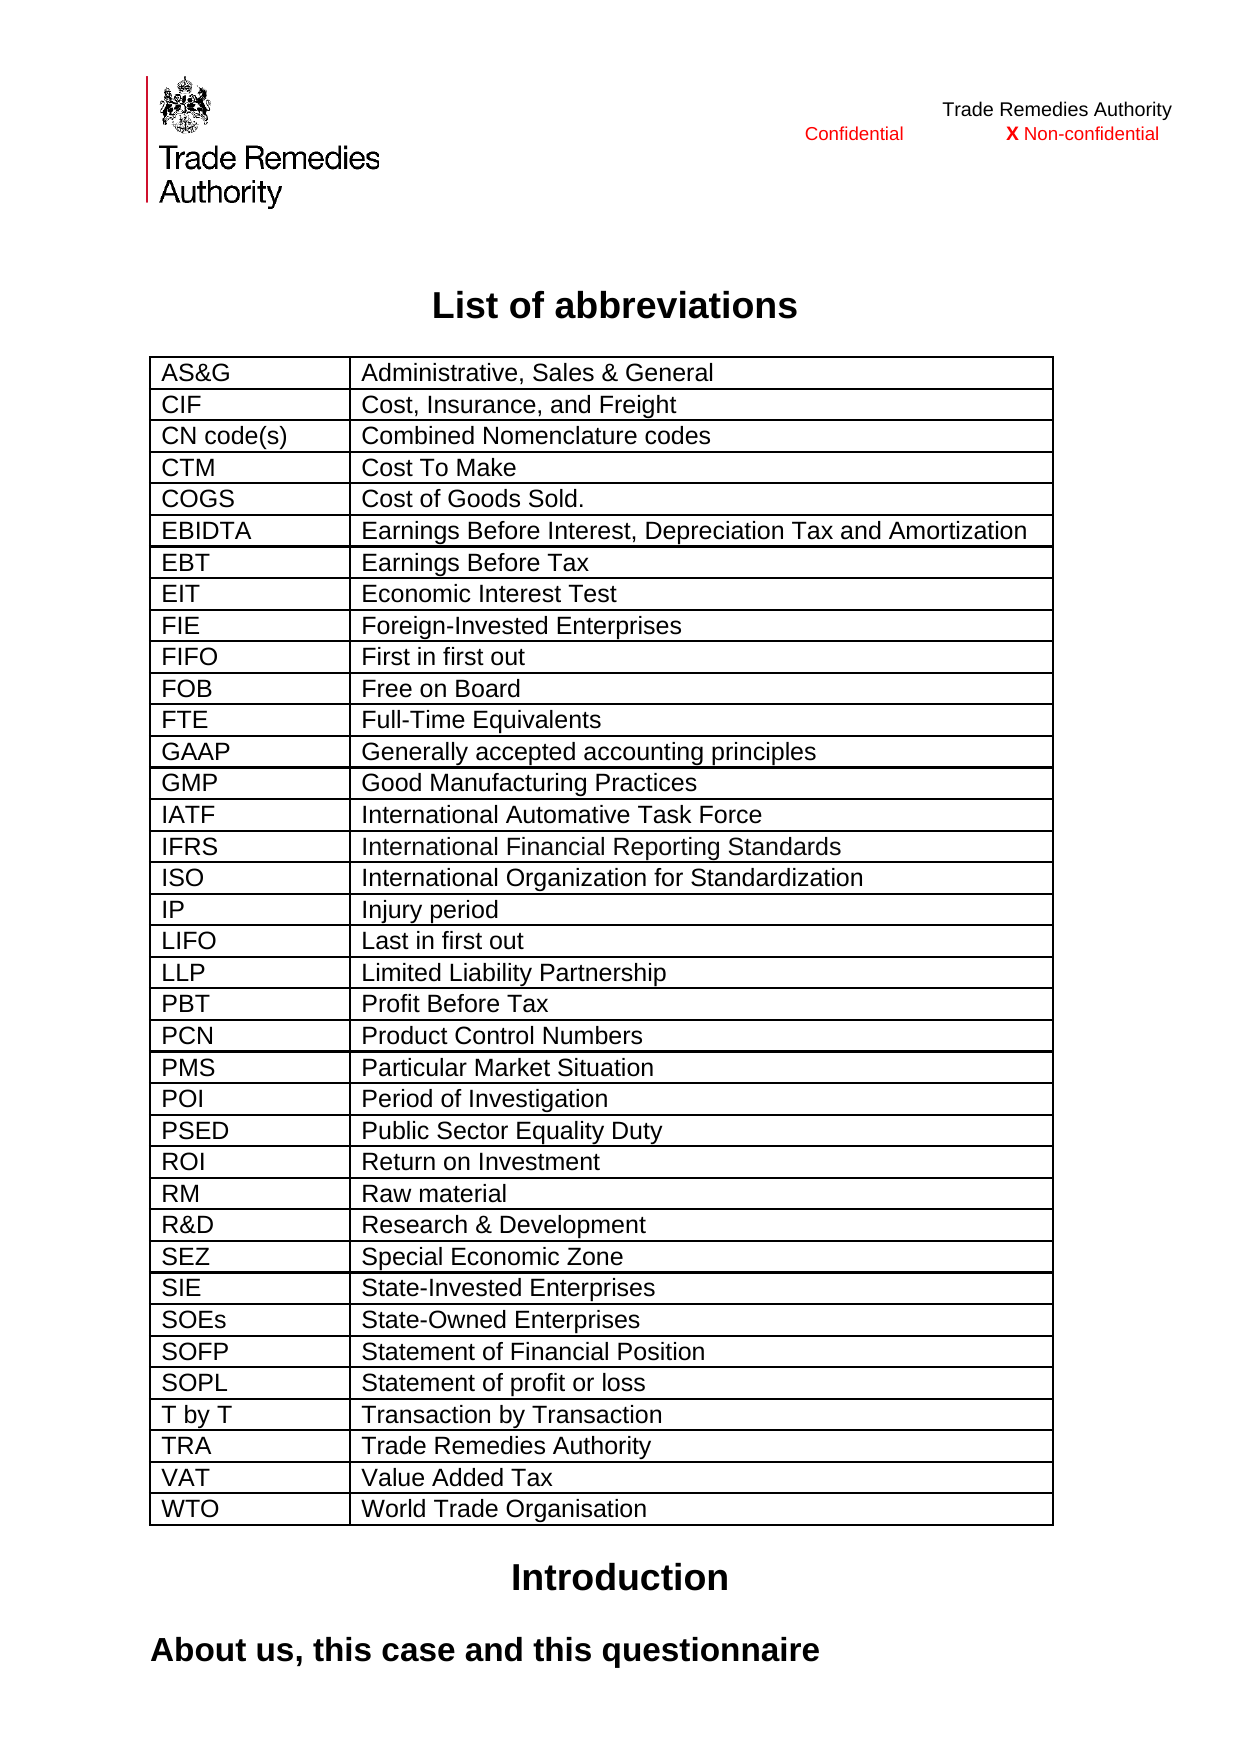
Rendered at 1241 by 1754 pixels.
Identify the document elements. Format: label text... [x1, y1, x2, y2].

table_cell Generally accepted accounting principles [351, 737, 1052, 766]
table_cell SIE [151, 1274, 349, 1303]
table_cell EBT [151, 548, 349, 577]
table_cell International Organization for Standardization [351, 863, 1052, 893]
table_cell LIFO [151, 926, 349, 956]
table_cell PBT [151, 989, 349, 1019]
table_cell Earnings Before Tax [351, 548, 1052, 577]
table_cell SOEs [151, 1305, 349, 1334]
table_cell CTM [151, 453, 349, 482]
table_cell SOFP [151, 1337, 349, 1366]
table_cell Full-Time Equivalents [351, 705, 1052, 735]
table_cell CN code(s) [151, 421, 349, 451]
table_cell FIE [151, 611, 349, 640]
table_cell Economic Interest Test [351, 579, 1052, 608]
table_cell T by T [151, 1400, 349, 1429]
subtitle About us, this case and this questionnaire [150, 1630, 1090, 1669]
table_cell WTO [151, 1494, 349, 1524]
table_cell Good Manufacturing Practices [351, 769, 1052, 798]
table_cell ISO [151, 863, 349, 893]
table_cell Product Control Numbers [351, 1021, 1052, 1050]
table_cell State-Invested Enterprises [351, 1274, 1052, 1303]
table_cell Cost of Goods Sold. [351, 484, 1052, 514]
table_cell Trade Remedies Authority [351, 1431, 1052, 1461]
table_cell International Financial Reporting Standards [351, 832, 1052, 861]
table_cell PCN [151, 1021, 349, 1050]
table_cell FIFO [151, 642, 349, 672]
table_cell State-Owned Enterprises [351, 1305, 1052, 1334]
table_cell Limited Liability Partnership [351, 958, 1052, 987]
table_cell Public Sector Equality Duty [351, 1116, 1052, 1145]
table_cell Combined Nomenclature codes [351, 421, 1052, 451]
table_cell TRA [151, 1431, 349, 1461]
table_cell IFRS [151, 832, 349, 861]
text List of abbreviations [150, 283, 1090, 326]
table_cell LLP [151, 958, 349, 987]
table_cell Earnings Before Interest, Depreciation Tax and Amortization [351, 516, 1052, 545]
table_cell First in first out [351, 642, 1052, 672]
table_cell SEZ [151, 1242, 349, 1271]
table_cell Cost, Insurance, and Freight [351, 390, 1052, 419]
table_cell IATF [151, 800, 349, 829]
table_cell Last in first out [351, 926, 1052, 956]
table_cell VAT [151, 1463, 349, 1492]
table_cell International Automative Task Force [351, 800, 1052, 829]
table_cell Cost To Make [351, 453, 1052, 482]
table_cell Return on Investment [351, 1147, 1052, 1177]
table_cell GAAP [151, 737, 349, 766]
table_cell EIT [151, 579, 349, 608]
table_cell Raw material [351, 1179, 1052, 1208]
table_cell Period of Investigation [351, 1084, 1052, 1113]
table_cell ROI [151, 1147, 349, 1177]
table_cell Statement of Financial Position [351, 1337, 1052, 1366]
table_cell Statement of profit or loss [351, 1368, 1052, 1398]
table_cell World Trade Organisation [351, 1494, 1052, 1524]
table_cell R&D [151, 1210, 349, 1240]
subtitle Introduction [150, 1555, 1090, 1598]
table_cell Injury period [351, 895, 1052, 924]
table_cell IP [151, 895, 349, 924]
table_cell Transaction by Transaction [351, 1400, 1052, 1429]
table_cell Research & Development [351, 1210, 1052, 1240]
table_cell COGS [151, 484, 349, 514]
table_cell POI [151, 1084, 349, 1113]
table_cell Free on Board [351, 674, 1052, 703]
table_cell Foreign-Invested Enterprises [351, 611, 1052, 640]
table_header Administrative, Sales & General [351, 358, 1052, 388]
table_cell Value Added Tax [351, 1463, 1052, 1492]
table_cell EBIDTA [151, 516, 349, 545]
table_cell FTE [151, 705, 349, 735]
table_cell CIF [151, 390, 349, 419]
table_cell Special Economic Zone [351, 1242, 1052, 1271]
table_cell PMS [151, 1053, 349, 1082]
table_cell PSED [151, 1116, 349, 1145]
table_cell SOPL [151, 1368, 349, 1398]
table_cell Particular Market Situation [351, 1053, 1052, 1082]
table_cell FOB [151, 674, 349, 703]
table_cell RM [151, 1179, 349, 1208]
table_cell GMP [151, 769, 349, 798]
table_header AS&G [151, 358, 349, 388]
table_cell Profit Before Tax [351, 989, 1052, 1019]
